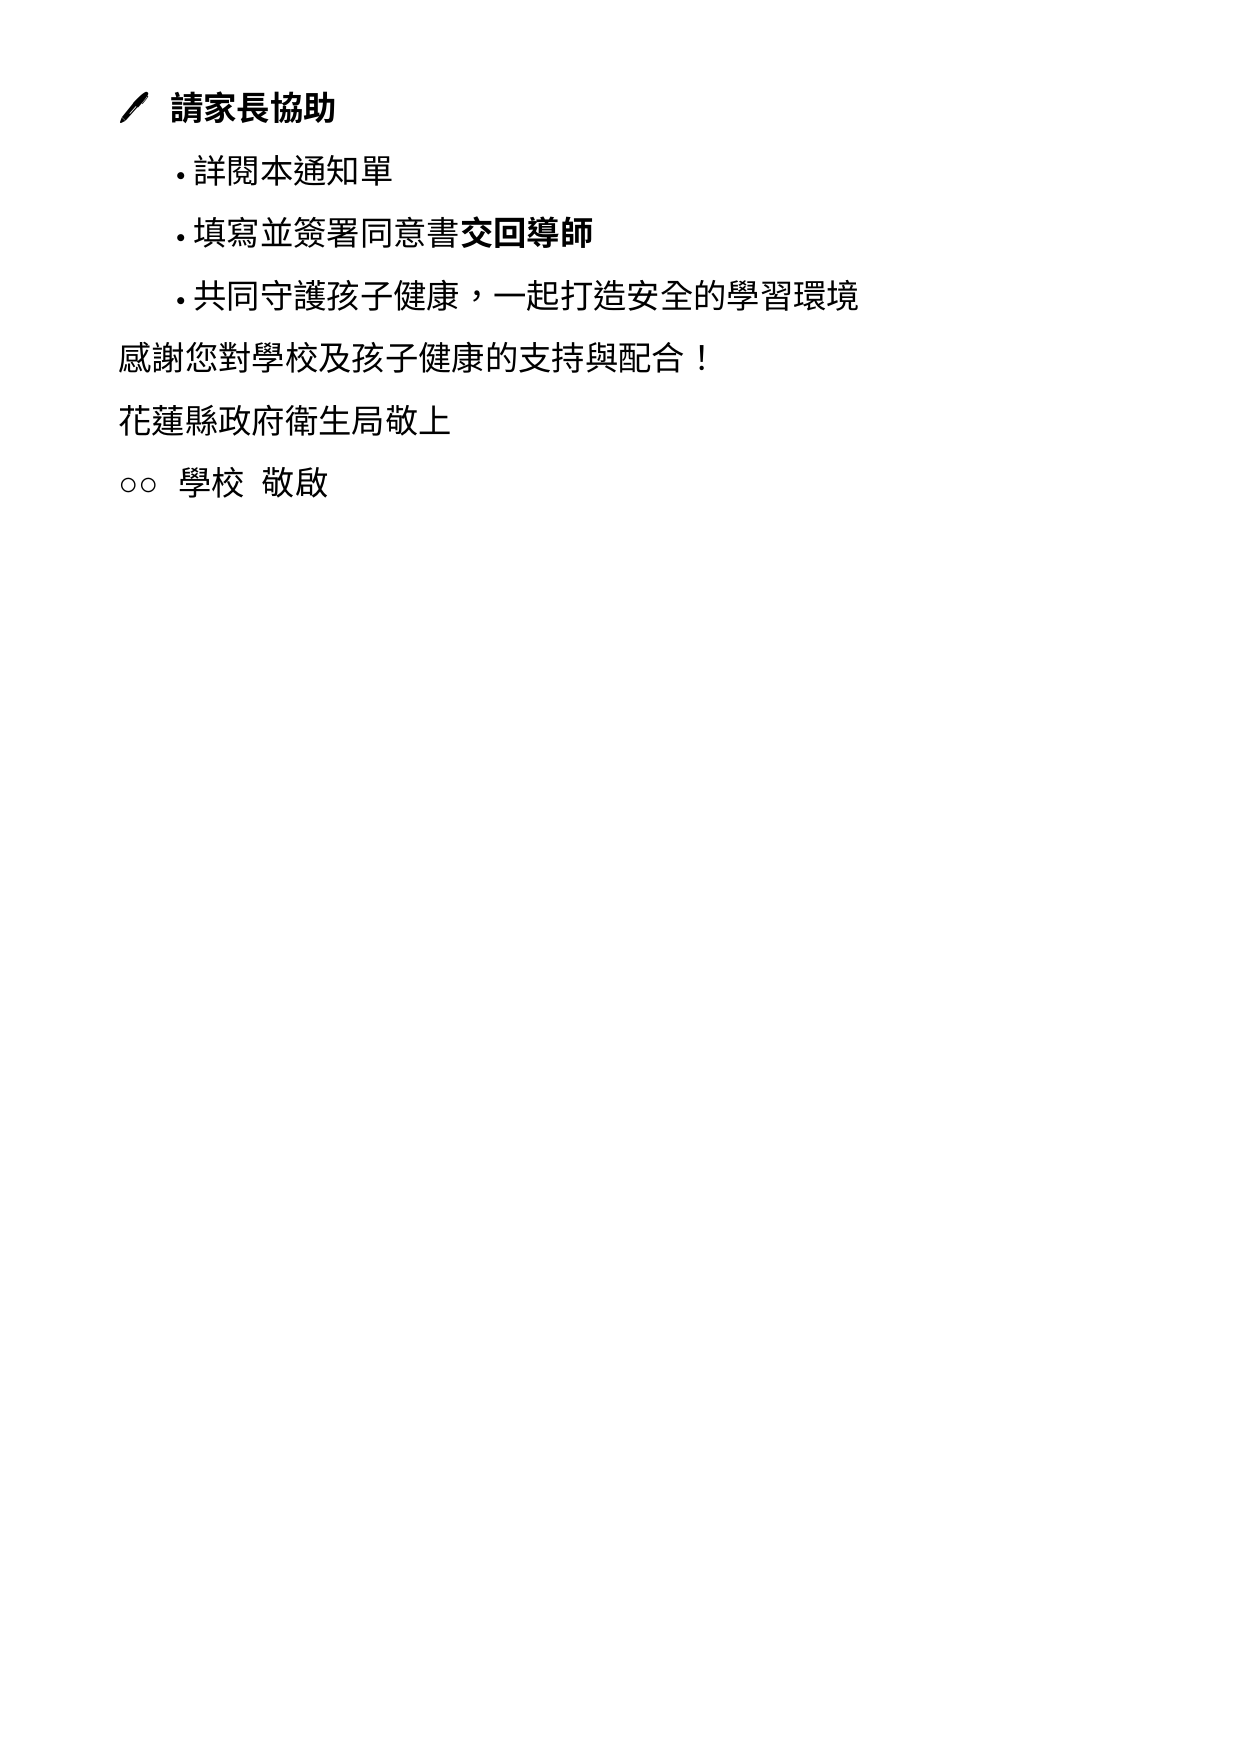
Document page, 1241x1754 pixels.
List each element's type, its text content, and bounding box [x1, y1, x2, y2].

text 花蓮縣政府衛生局敬上 ○○ 學校 敬啟 [118, 377, 1169, 502]
text 感謝您對學校及孩子健康的支持與配合！ [118, 314, 1169, 377]
list 共同守護孩子健康，一起打造安全的學習環境 [177, 252, 1169, 314]
text 🖊 請家長協助 [118, 64, 1169, 127]
list 詳閱本通知單 [177, 127, 1169, 189]
list 填寫並簽署同意書交回導師 [177, 189, 1169, 252]
